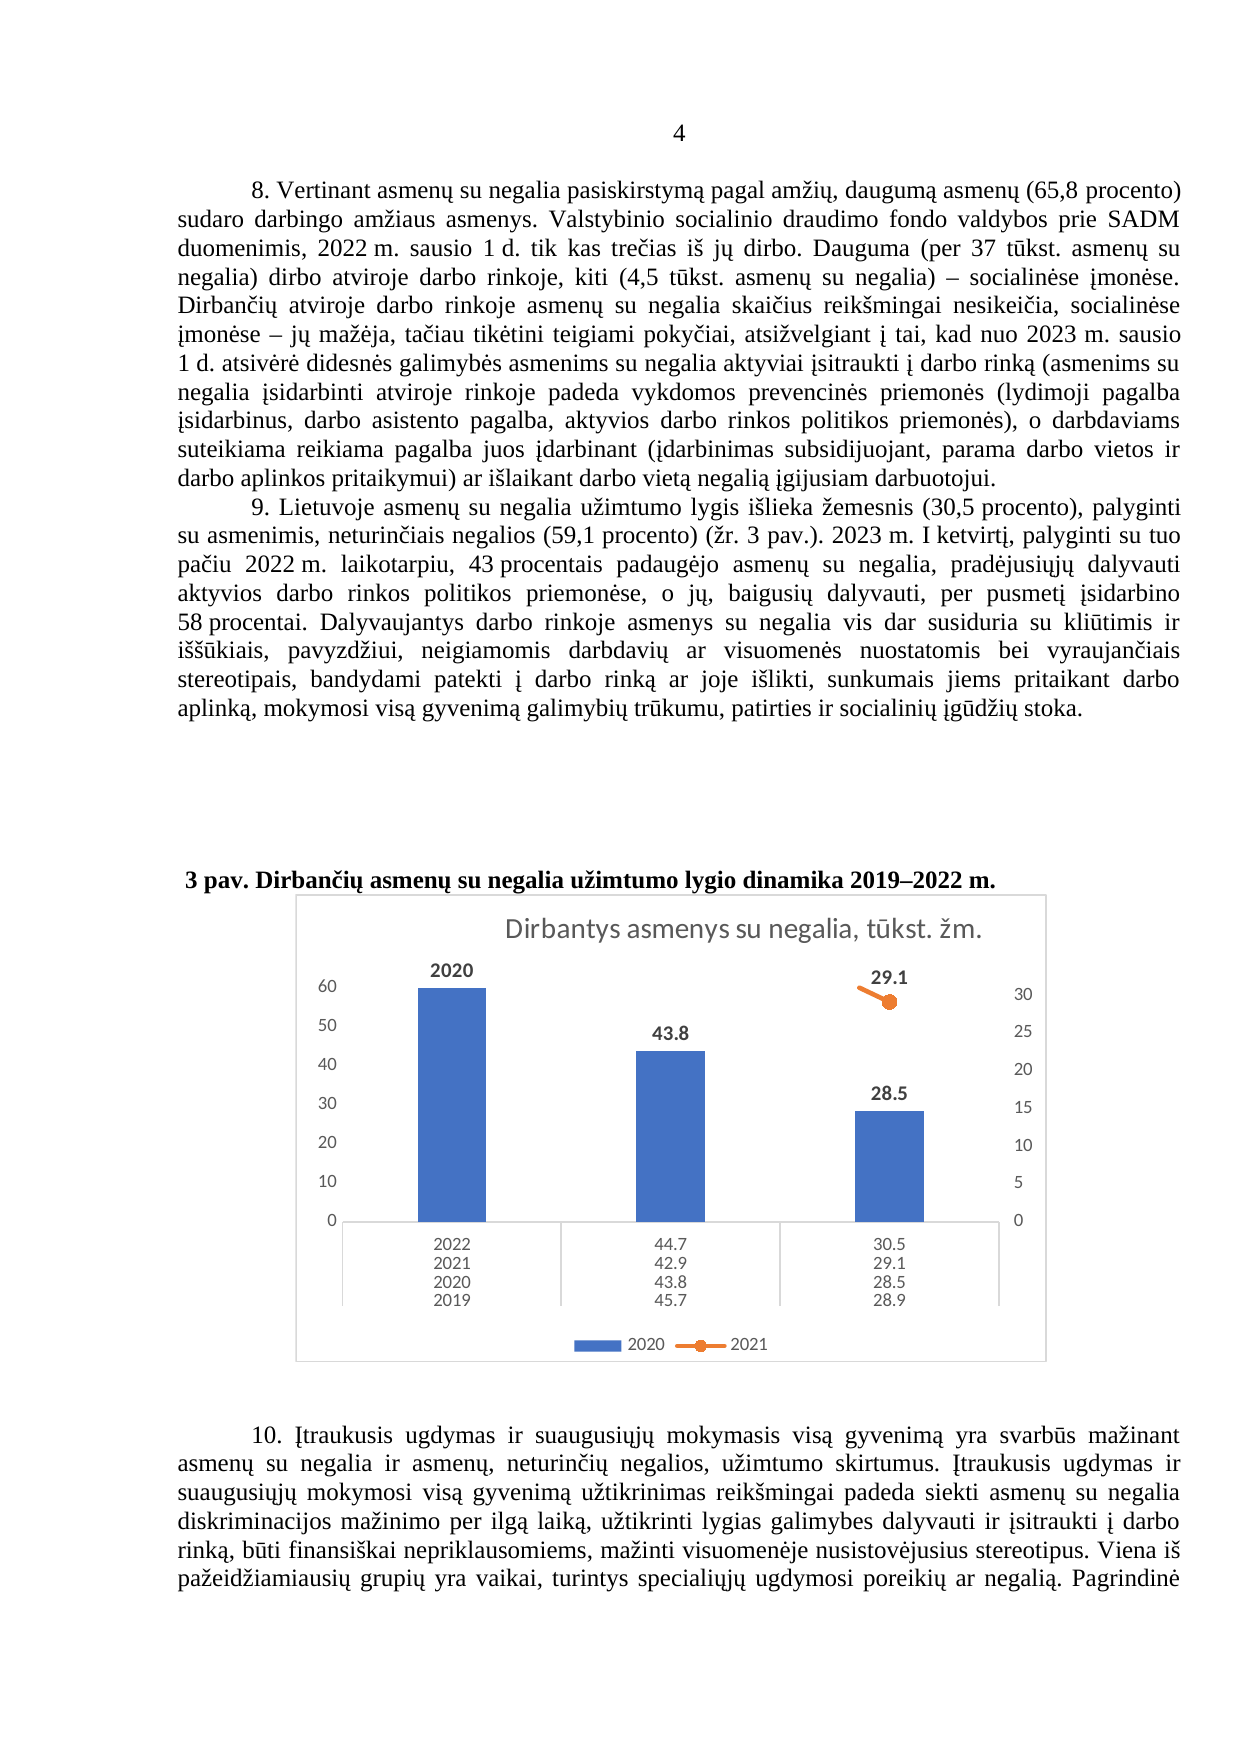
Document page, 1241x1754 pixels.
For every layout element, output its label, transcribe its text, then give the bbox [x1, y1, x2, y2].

text 9. Lietuvoje asmenų su negalia užimtumo lygis išlieka žemesnis (30,5 procento), palyginti su asmenimis, neturinčiais negalios (59,1 procento) (žr. 3 pav.). 2023 m. I ketvirtį, palyginti su tuo pačiu 2022 m. laikotarpiu, 43 procentais padaugėjo asmenų su negalia, pradėjusiųjų dalyvauti aktyvios darbo rinkos politikos priemonėse, o jų, baigusių dalyvauti, per pusmetį įsidarbino 58 procentai. Dalyvaujantys darbo rinkoje asmenys su negalia vis dar susiduria su kliūtimis ir iššūkiais, pavyzdžiui, neigiamomis darbdavių ar visuomenės nuostatomis bei vyraujančiais stereotipais, bandydami patekti į darbo rinką ar joje išlikti, sunkumais jiems pritaikant darbo aplinką, mokymosi visą gyvenimą galimybių trūkumu, patirties ir socialinių įgūdžių stoka. [177, 492, 1181, 722]
text 10. Įtraukusis ugdymas ir suaugusiųjų mokymasis visą gyvenimą yra svarbūs mažinant asmenų su negalia ir asmenų, neturinčių negalios, užimtumo skirtumus. Įtraukusis ugdymas ir suaugusiųjų mokymosi visą gyvenimą užtikrinimas reikšmingai padeda siekti asmenų su negalia diskriminacijos mažinimo per ilgą laiką, užtikrinti lygias galimybes dalyvauti ir įsitraukti į darbo rinką, būti finansiškai nepriklausomiems, mažinti visuomenėje nusistovėjusius stereotipus. Viena iš pažeidžiamiausių grupių yra vaikai, turintys specialiųjų ugdymosi poreikių ar negalią. Pagrindinė [177, 1420, 1181, 1592]
text 8. Vertinant asmenų su negalia pasiskirstymą pagal amžių, daugumą asmenų (65,8 procento) sudaro darbingo amžiaus asmenys. Valstybinio socialinio draudimo fondo valdybos prie SADM duomenimis, 2022 m. sausio 1 d. tik kas trečias iš jų dirbo. Dauguma (per 37 tūkst. asmenų su negalia) dirbo atviroje darbo rinkoje, kiti (4,5 tūkst. asmenų su negalia) – socialinėse įmonėse. Dirbančių atviroje darbo rinkoje asmenų su negalia skaičius reikšmingai nesikeičia, socialinėse įmonėse – jų mažėja, tačiau tikėtini teigiami pokyčiai, atsižvelgiant į tai, kad nuo 2023 m. sausio 1 d. atsivėrė didesnės galimybės asmenims su negalia aktyviai įsitraukti į darbo rinką (asmenims su negalia įsidarbinti atviroje rinkoje padeda vykdomos prevencinės priemonės (lydimoji pagalba įsidarbinus, darbo asistento pagalba, aktyvios darbo rinkos politikos priemonės), o darbdaviams suteikiama reikiama pagalba juos įdarbinant (įdarbinimas subsidijuojant, parama darbo vietos ir darbo aplinkos pritaikymui) ar išlaikant darbo vietą negalią įgijusiam darbuotojui. [177, 176, 1181, 492]
text 3 pav. Dirbančių asmenų su negalia užimtumo lygio dinamika 2019–2022 m. [0, 866, 1181, 894]
